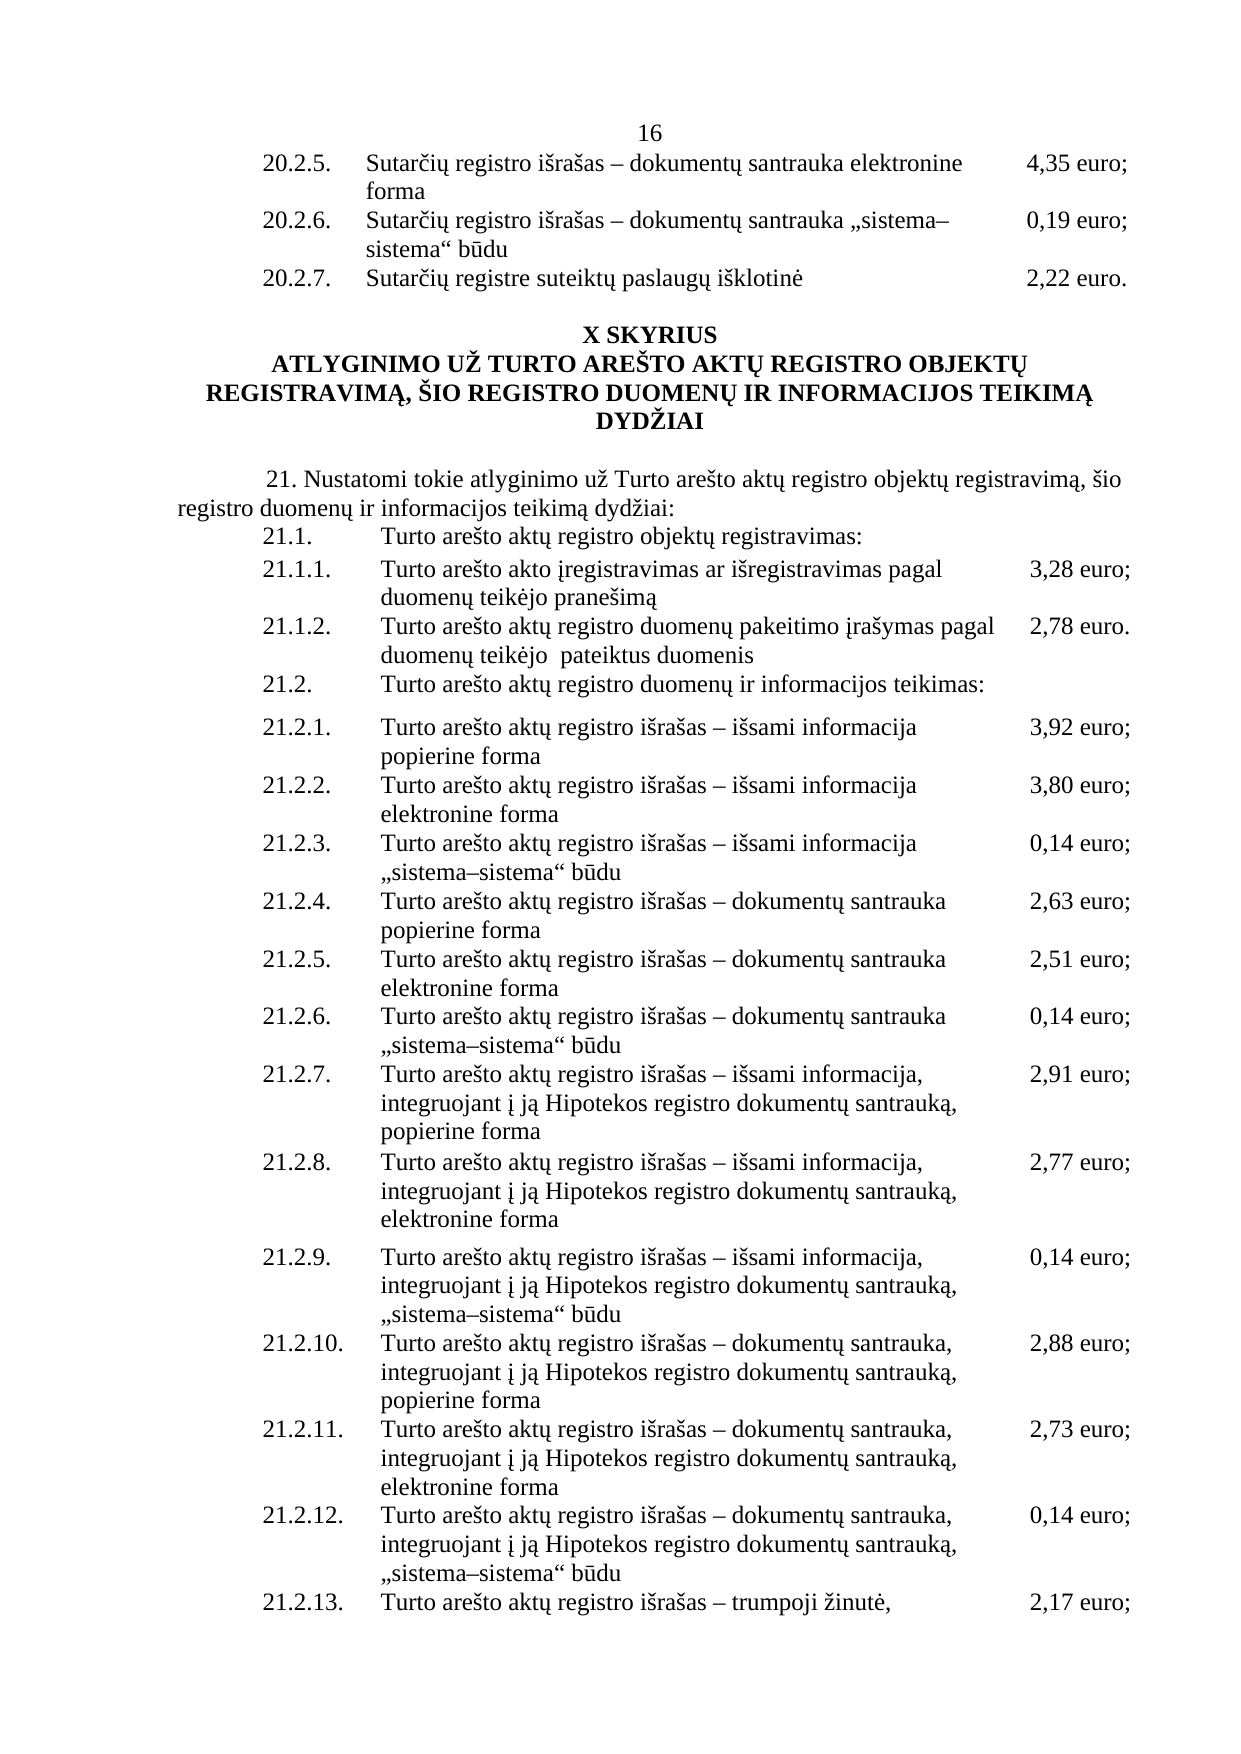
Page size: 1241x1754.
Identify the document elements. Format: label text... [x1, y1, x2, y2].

table_header [1018, 521, 1151, 554]
text 21. Nustatomi tokie atlyginimo už Turto arešto aktų registro objektų registravimą, šio registro duomenų ir informacijos teikimą dydžiai: [177, 464, 1122, 521]
table_cell 21.2.3. [251, 829, 369, 886]
table_cell 0,19 euro; [1015, 205, 1148, 263]
table_cell 2,91 euro; [1018, 1059, 1151, 1147]
table_cell 2,88 euro; [1018, 1328, 1151, 1414]
table_cell 21.2.9. [251, 1242, 369, 1328]
table_cell 21.2.13. [251, 1587, 369, 1636]
table_cell Turto arešto aktų registro išrašas – išsami informacija elektronine forma [369, 770, 1018, 828]
table_cell 21.2.10. [251, 1328, 369, 1414]
table_cell 21.1.1. [251, 554, 369, 611]
table_cell 21.2.2. [251, 770, 369, 828]
table_cell Turto arešto aktų registro išrašas – išsami informacija, integruojant į ją Hipotekos registro dokumentų santrauką, „sistema–sistema“ būdu [369, 1242, 1018, 1328]
table_cell 2,22 euro. [1015, 263, 1148, 291]
table_cell 20.2.5. [251, 148, 354, 205]
table_cell Turto arešto aktų registro išrašas – išsami informacija, integruojant į ją Hipotekos registro dokumentų santrauką, elektronine forma [369, 1147, 1018, 1242]
table_header 21.1. [251, 521, 369, 554]
table_cell 21.2.5. [251, 944, 369, 1001]
table_cell Turto arešto aktų registro išrašas – išsami informacija popierine forma [369, 713, 1018, 770]
table_cell Turto arešto aktų registro išrašas – dokumentų santrauka, integruojant į ją Hipotekos registro dokumentų santrauką, elektronine forma [369, 1414, 1018, 1501]
table_cell 20.2.7. [251, 263, 354, 291]
table_header Turto arešto aktų registro objektų registravimas: [369, 521, 1018, 554]
table_cell 2,78 euro. [1018, 611, 1151, 669]
table_cell 21.2.7. [251, 1059, 369, 1147]
table_cell Turto arešto aktų registro duomenų ir informacijos teikimas: [369, 669, 1018, 712]
table_cell 2,17 euro; [1018, 1587, 1151, 1636]
table_cell Turto arešto aktų registro išrašas – trumpoji žinutė, [369, 1587, 1018, 1636]
table_cell Sutarčių registro išrašas – dokumentų santrauka elektronine forma [354, 148, 1015, 205]
table_cell Turto arešto aktų registro duomenų pakeitimo įrašymas pagal duomenų teikėjo pateiktus duomenis [369, 611, 1018, 669]
table_cell 0,14 euro; [1018, 1242, 1151, 1328]
table_cell 21.2.1. [251, 713, 369, 770]
table_cell Turto arešto aktų registro išrašas – dokumentų santrauka popierine forma [369, 886, 1018, 944]
table_cell Turto arešto akto įregistravimas ar išregistravimas pagal duomenų teikėjo pranešimą [369, 554, 1018, 611]
table_cell 2,73 euro; [1018, 1414, 1151, 1501]
table_cell Turto arešto aktų registro išrašas – išsami informacija „sistema–sistema“ būdu [369, 829, 1018, 886]
table_cell 3,28 euro; [1018, 554, 1151, 611]
table_cell 0,14 euro; [1018, 1501, 1151, 1587]
table_cell Turto arešto aktų registro išrašas – išsami informacija, integruojant į ją Hipotekos registro dokumentų santrauką, popierine forma [369, 1059, 1018, 1147]
table_cell Turto arešto aktų registro išrašas – dokumentų santrauka, integruojant į ją Hipotekos registro dokumentų santrauką, „sistema–sistema“ būdu [369, 1501, 1018, 1587]
table_cell Turto arešto aktų registro išrašas – dokumentų santrauka, integruojant į ją Hipotekos registro dokumentų santrauką, popierine forma [369, 1328, 1018, 1414]
table_cell 21.2.11. [251, 1414, 369, 1501]
table_cell 2,51 euro; [1018, 944, 1151, 1001]
text X SKYRIUS [177, 320, 1122, 349]
table_cell 21.2.4. [251, 886, 369, 944]
table_cell 21.2.12. [251, 1501, 369, 1587]
table_cell 20.2.6. [251, 205, 354, 263]
table_cell 2,63 euro; [1018, 886, 1151, 944]
table_cell 3,80 euro; [1018, 770, 1151, 828]
table_cell 0,14 euro; [1018, 829, 1151, 886]
table_cell 3,92 euro; [1018, 713, 1151, 770]
table_cell Turto arešto aktų registro išrašas – dokumentų santrauka „sistema–sistema“ būdu [369, 1001, 1018, 1059]
table_cell 21.1.2. [251, 611, 369, 669]
table_cell 21.2.8. [251, 1147, 369, 1242]
table_cell Turto arešto aktų registro išrašas – dokumentų santrauka elektronine forma [369, 944, 1018, 1001]
table_cell 0,14 euro; [1018, 1001, 1151, 1059]
table_cell Sutarčių registre suteiktų paslaugų išklotinė [354, 263, 1015, 291]
table_cell [1018, 669, 1151, 712]
table_cell 21.2. [251, 669, 369, 712]
table_cell Sutarčių registro išrašas – dokumentų santrauka „sistema–sistema“ būdu [354, 205, 1015, 263]
text Atlyginimo už Turto arešto aktų registro OBJEKTŲ REGISTRAVIMĄ, ŠIO REGISTRO DUOMENŲ IR INFORMACIJOS TEIKIMĄ DYDŽIAI [177, 349, 1122, 435]
table_cell 4,35 euro; [1015, 148, 1148, 205]
table_cell 2,77 euro; [1018, 1147, 1151, 1242]
table_cell 21.2.6. [251, 1001, 369, 1059]
